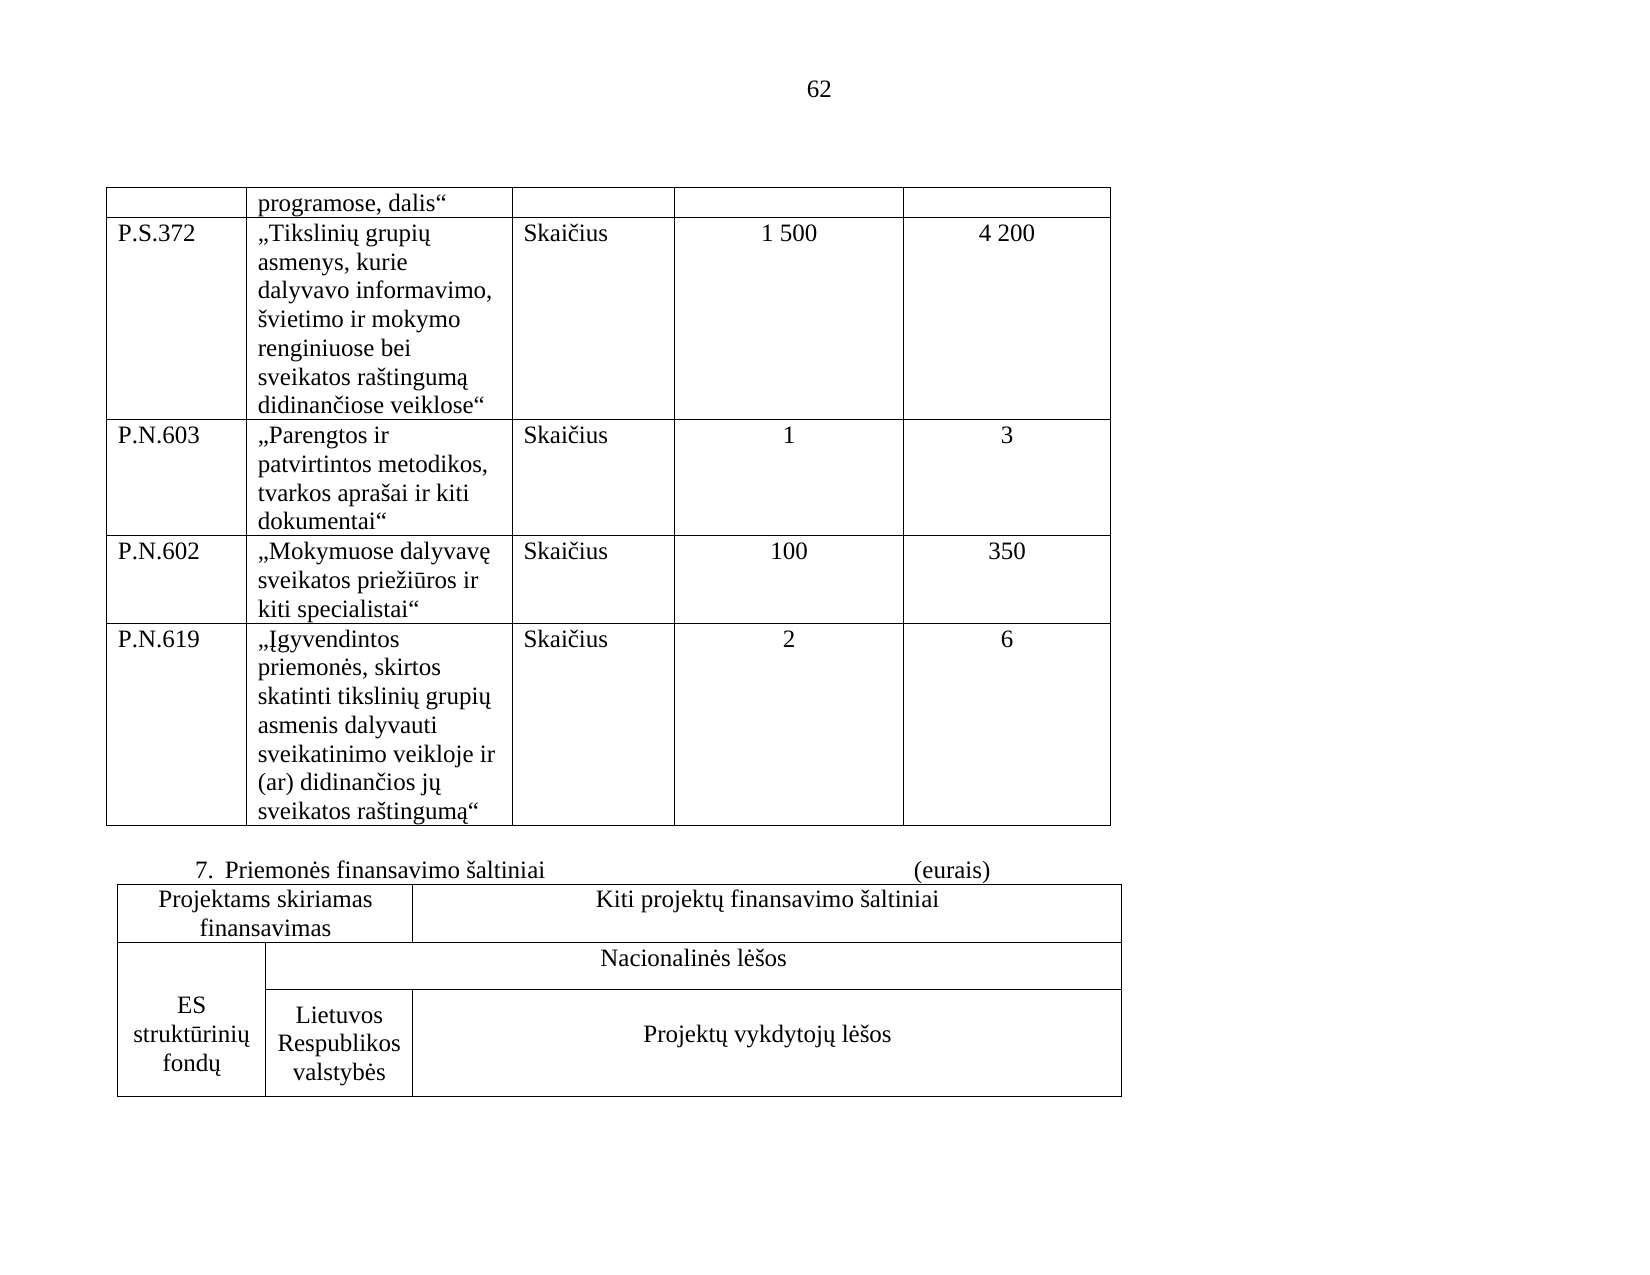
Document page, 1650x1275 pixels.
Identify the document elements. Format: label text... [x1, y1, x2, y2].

table_cell P.N.603 [107, 420, 246, 535]
table_cell „Tikslinių grupių asmenys, kurie dalyvavo informavimo, švietimo ir mokymo renginiuose bei sveikatos raštingumą didinančiose veiklose“ [247, 218, 512, 419]
table_cell 4 200 [904, 218, 1110, 419]
table_cell Skaičius [513, 624, 674, 825]
table_cell Skaičius [513, 536, 674, 623]
table_cell 350 [904, 536, 1110, 623]
table_cell [513, 188, 674, 217]
table_cell Skaičius [513, 420, 674, 535]
table_header Kiti projektų finansavimo šaltiniai [413, 885, 1121, 942]
table_cell [904, 188, 1110, 217]
table_cell 1 [675, 420, 903, 535]
table_cell [675, 188, 903, 217]
table_cell P.S.372 [107, 218, 246, 419]
table_cell „Parengtos ir patvirtintos metodikos, tvarkos aprašai ir kiti dokumentai“ [247, 420, 512, 535]
table_cell P.N.619 [107, 624, 246, 825]
table_cell Nacionalinės lėšos [266, 943, 1121, 989]
table_cell 2 [675, 624, 903, 825]
table_cell Projektų vykdytojų lėšos [413, 990, 1121, 1096]
table_cell programose, dalis“ [247, 188, 512, 217]
table_cell „Įgyvendintos priemonės, skirtos skatinti tikslinių grupių asmenis dalyvauti sveikatinimo veikloje ir (ar) didinančios jų sveikatos raštingumą“ [247, 624, 512, 825]
table_cell P.N.602 [107, 536, 246, 623]
table_cell 1 500 [675, 218, 903, 419]
table_header Projektams skiriamas finansavimas [118, 885, 412, 942]
table_cell Skaičius [513, 218, 674, 419]
table_cell „Mokymuose dalyvavę sveikatos priežiūros ir kiti specialistai“ [247, 536, 512, 623]
table_cell [107, 188, 246, 217]
table_cell 6 [904, 624, 1110, 825]
text 7. Priemonės finansavimo šaltiniai (eurais) [106, 855, 1458, 883]
table_cell 3 [904, 420, 1110, 535]
table_cell ES struktūrinių fondų [118, 943, 265, 1096]
table_cell 100 [675, 536, 903, 623]
table_cell Lietuvos Respublikos valstybės [266, 990, 412, 1096]
